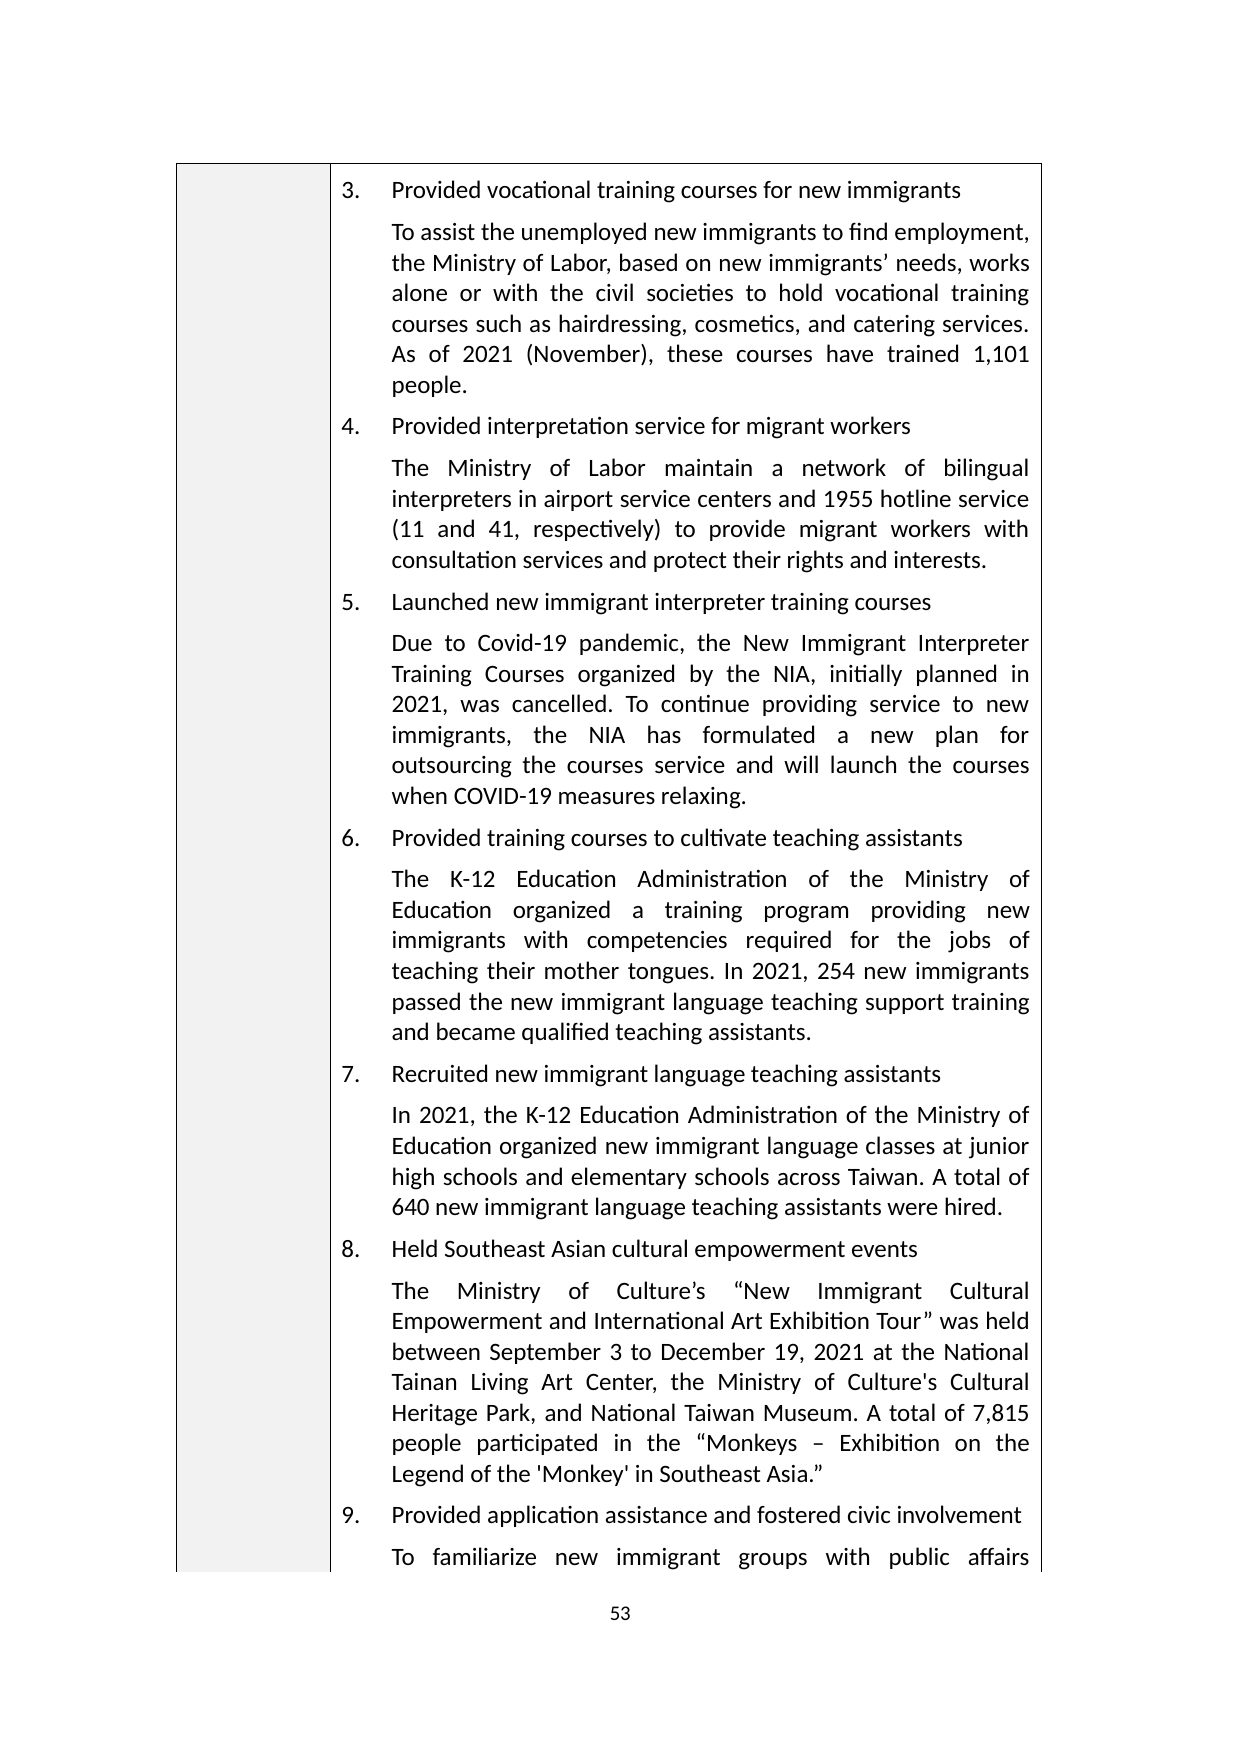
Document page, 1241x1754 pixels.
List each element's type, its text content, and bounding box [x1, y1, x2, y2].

table_cell [177, 164, 330, 1572]
table_cell Provided multicultural training courses to cultivate talent To cultivate multicultural lecturers, the National Immigration Agency of the Ministry of the Interior organized the “New Immigrants Multicultural Talent Training Program”, which offered multi-level classes across Taiwan between August 21, 2021 and January 2022. The beginner level courses have been completed. 169 people signed up for the courses, 150 were admitted to attend the courses, and 131 obtained the certificate of completion for finishing the course. The advanced course is still ongoing. Held rare language tour guide exams Considering the potential needs for tour guide manpower rising from the New Southbound Policy, the Tourism Bureau of the Ministry of Transportation and Communications collaborated with the Ministry of Examination and guided the Tourist Guide Association and Chaoyang University of Technology to organize the “Rare Language Tour Guide Training Course”. A total of 61 trainees have participated in the course. Provided vocational training courses for new immigrants To assist the unemployed new immigrants to find employment, the Ministry of Labor, based on new immigrants’ needs, works alone or with the civil societies to hold vocational training courses such as hairdressing, cosmetics, and catering services. As of 2021 (November), these courses have trained 1,101 people. Provided interpretation service for migrant workers The Ministry of Labor maintain a network of bilingual interpreters in airport service centers and 1955 hotline service (11 and 41, respectively) to provide migrant workers with consultation services and protect their rights and interests. Launched new immigrant interpreter training courses Due to Covid-19 pandemic, the New Immigrant Interpreter Training Courses organized by the NIA, initially planned in 2021, was cancelled. To continue providing service to new immigrants, the NIA has formulated a new plan for outsourcing the courses service and will launch the courses when COVID-19 measures relaxing. Provided training courses to cultivate teaching assistants The K-12 Education Administration of the Ministry of Education organized a training program providing new immigrants with competencies required for the jobs of teaching their mother tongues. In 2021, 254 new immigrants passed the new immigrant language teaching support training and became qualified teaching assistants. Recruited new immigrant language teaching assistants In 2021, the K-12 Education Administration of the Ministry of Education organized new immigrant language classes at junior high schools and elementary schools across Taiwan. A total of 640 new immigrant language teaching assistants were hired. Held Southeast Asian cultural empowerment events The Ministry of Culture’s “New Immigrant Cultural Empowerment and International Art Exhibition Tour” was held between September 3 to December 19, 2021 at the National Tainan Living Art Center, the Ministry of Culture's Cultural Heritage Park, and National Taiwan Museum. A total of 7,815 people participated in the “Monkeys – Exhibition on the Legend of the 'Monkey' in Southeast Asia.” Provided application assistance and fostered civic involvement To familiarize new immigrant groups with public affairs operations, the National Immigration Agency of the Ministry of the Interior organized 4 workshops in December 2021, in which shares some tips on how to apply for funding from the New Immigrant Development Fund. A total of 179 civil units participated in the workshops. In January and July 2021, the workshop course manual and digital course materials were published on the new immigrant empowerment development information website to encourage further participation. Promulgated changes to the rules and fostered civic involvement To ensure the number of new immigrants and their children that participate in public affairs, an amendment to Article 5 of the Regulations on the Revenues, Expenditures, Custody and Utilization of the New Immigrants Development Fund was promulgated on November 28, 2020 prescribes that the proportion of members who are new immigrants or the children of new immigrants shall not be less than 1/2 of the total number of non-governmental representatives. The number of new immigrant representatives on the New Immigrants Development Fund Management Committee has risen from 4 in the first term to 5 in the second, 7 in the third, and 9 in the fourth (January 1, 2021 to December 31, 2022), thereby expanding the public engagement of new immigrants. Subsidized new immigrant organizations to organize related projects Between January and December of 2021, the Ministry of Culture subsidized 38 organizations, including the Indonesia Care Association, to organize new immigrant and migrant workers-related projects. Issued notices to relevant agencies for their self-reflection to promote new immigrants’ diverse participation On December 8, 2021, the Ministry of the Interior advised relevant agencies to review the staff composition of their own committees, advisory committees, and task forces to provide new immigrants and the children of new immigrants with opportunities of diverse participation. [331, 164, 1041, 1572]
